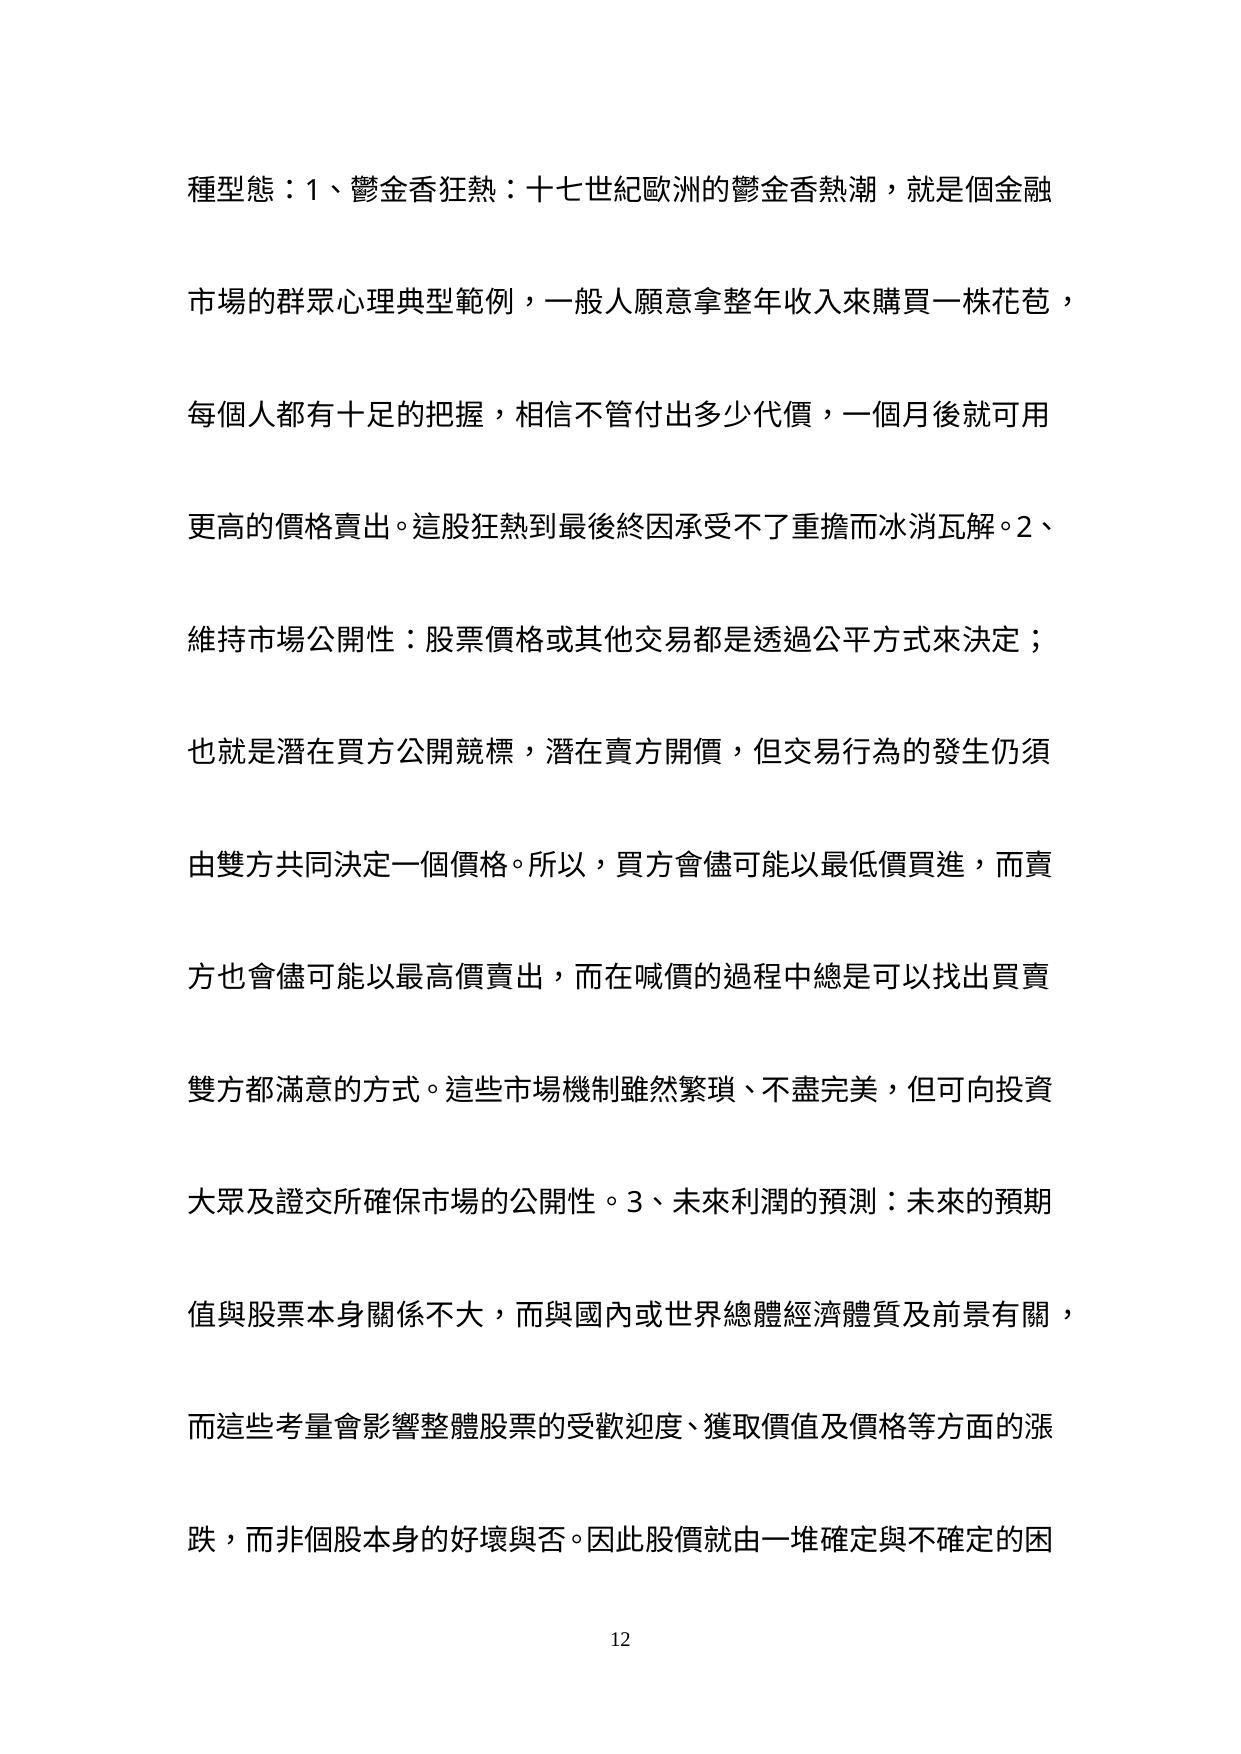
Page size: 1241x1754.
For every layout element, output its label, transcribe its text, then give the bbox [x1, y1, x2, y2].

text 「證券市場」絕不只一個。有一缸子的市場型態都用類似的名字，並透過某種公開競標方式來購買替代性產品。有關證券市場有下列幾種型態：1、鬱金香狂熱：十七世紀歐洲的鬱金香熱潮，就是個金融市場的群眾心理典型範例，一般人願意拿整年收入來購買一株花苞，每個人都有十足的把握，相信不管付出多少代價，一個月後就可用更高的價格賣出。這股狂熱到最後終因承受不了重擔而冰消瓦解。2、維持市場公開性：股票價格或其他交易都是透過公平方式來決定；也就是潛在買方公開競標，潛在賣方開價，但交易行為的發生仍須由雙方共同決定一個價格。所以，買方會儘可能以最低價買進，而賣方也會儘可能以最高價賣出，而在喊價的過程中總是可以找出買賣雙方都滿意的方式。這些市場機制雖然繁瑣、不盡完美，但可向投資大眾及證交所確保市場的公開性。3、未來利潤的預測：未來的預期值與股票本身關係不大，而與國內或世界總體經濟體質及前景有關，而這些考量會影響整體股票的受歡迎度、獲取價值及價格等方面的漲跌，而非個股本身的好壞與否。因此股價就由一堆確定與不確定的困素共同決定，而決定價格與價值兩者之間關係的這門學問就是所謂的「投資」。一般而言，穩定可靠的企業，其股價通常都維持在每年盈餘的五到二十倍之間，但是投機性股票，未來可能大有賺頭，所以即使該公司處於大量快速的虧損狀態，還是能以高價售出。所以對未來利潤的預期在決定股價上扮演著重要的角色。 [187, 150, 1053, 1575]
